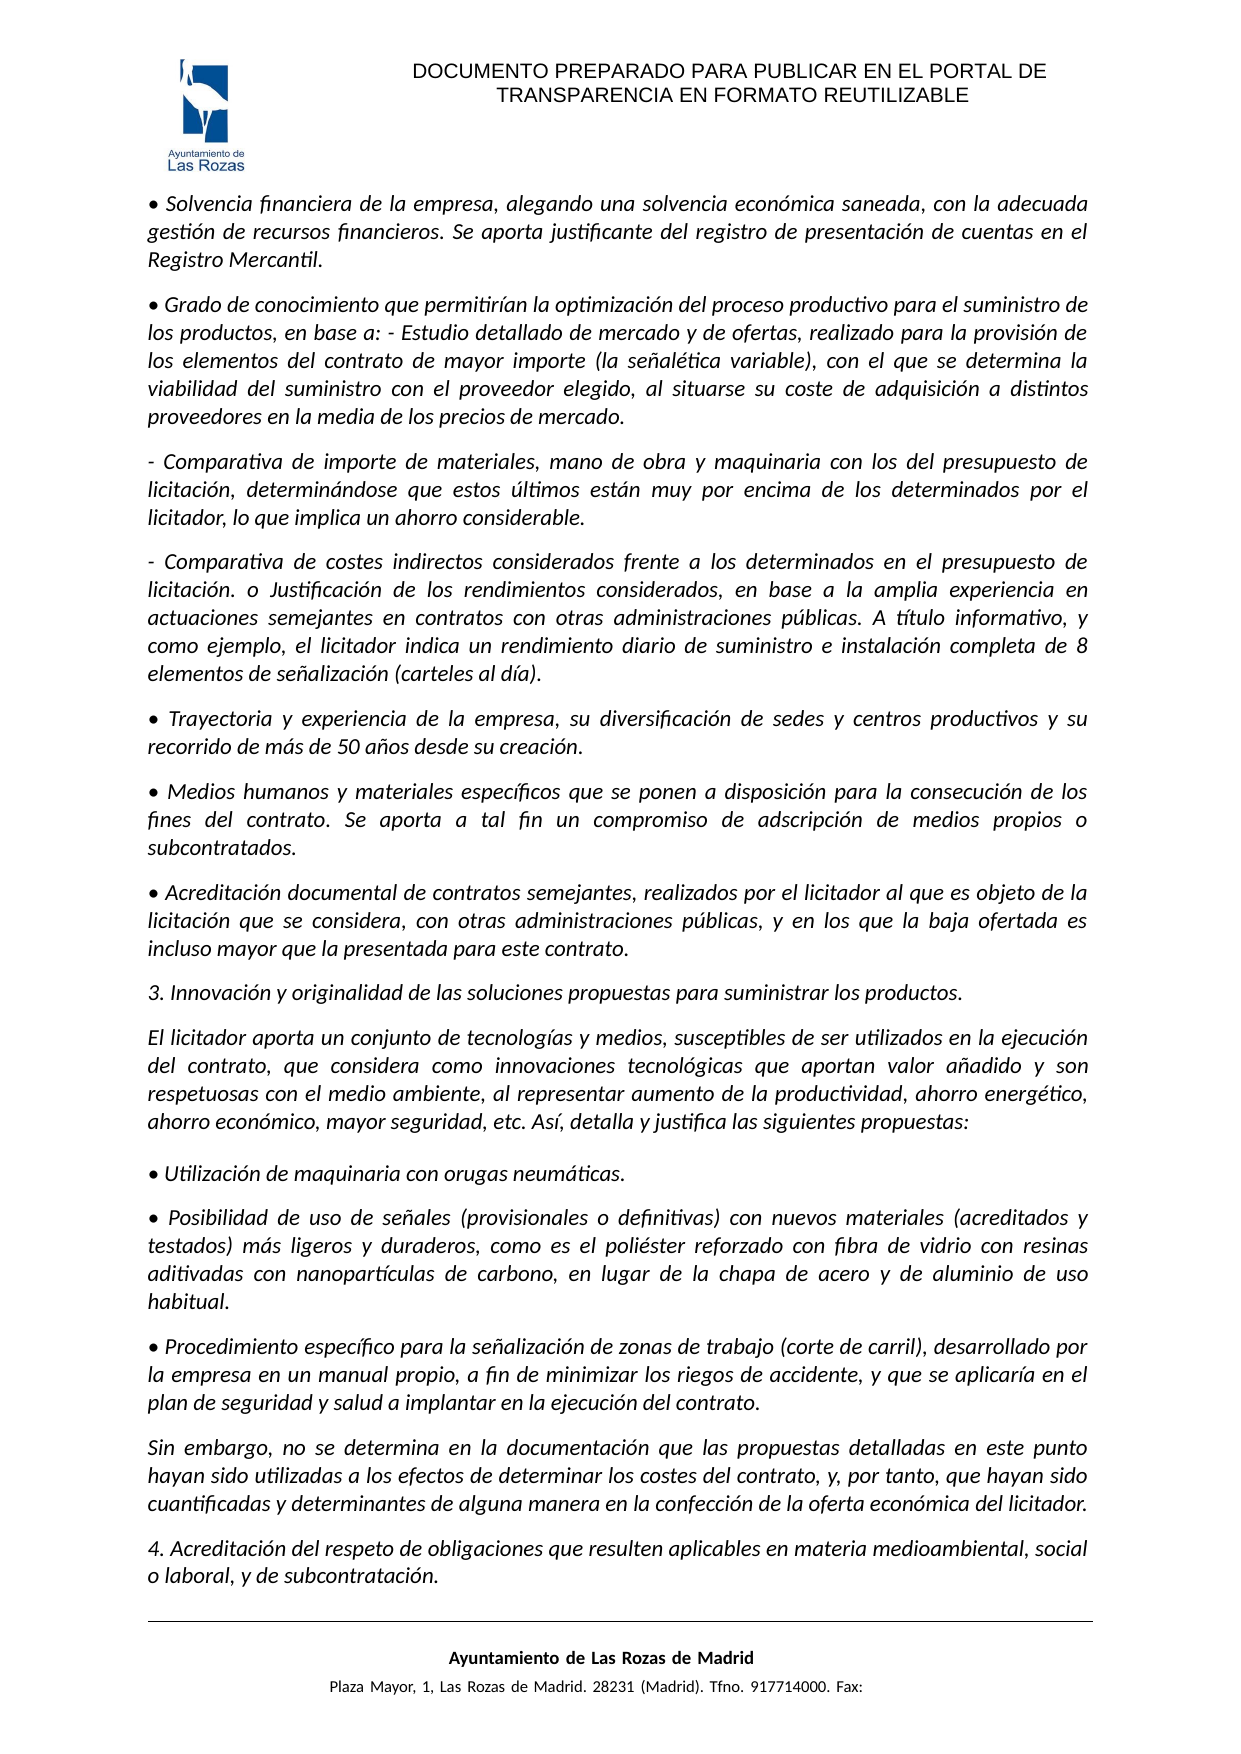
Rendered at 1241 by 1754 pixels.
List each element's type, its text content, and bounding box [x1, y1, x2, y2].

text • Procedimiento específico para la señalización de zonas de trabajo (corte de carril), desarrollado por la empresa en un manual propio, a fin de minimizar los riegos de accidente, y que se aplicaría en el plan de seguridad y salud a implantar en la ejecución del contrato. [147, 1332, 1092, 1416]
text • Trayectoria y experiencia de la empresa, su diversificación de sedes y centros productivos y su recorrido de más de 50 años desde su creación. [147, 704, 1092, 760]
text • Grado de conocimiento que permitirían la optimización del proceso productivo para el suministro de los productos, en base a: - Estudio detallado de mercado y de ofertas, realizado para la provisión de los elementos del contrato de mayor importe (la señalética variable), con el que se determina la viabilidad del suministro con el proveedor elegido, al situarse su coste de adquisición a distintos proveedores en la media de los precios de mercado. [147, 290, 1092, 430]
text El licitador aporta un conjunto de tecnologías y medios, susceptibles de ser utilizados en la ejecución del contrato, que considera como innovaciones tecnológicas que aportan valor añadido y son respetuosas con el medio ambiente, al representar aumento de la productividad, ahorro energético, ahorro económico, mayor seguridad, etc. Así, detalla y justifica las siguientes propuestas: [147, 1023, 1092, 1135]
text - Comparativa de costes indirectos considerados frente a los determinados en el presupuesto de licitación. o Justificación de los rendimientos considerados, en base a la amplia experiencia en actuaciones semejantes en contratos con otras administraciones públicas. A título informativo, y como ejemplo, el licitador indica un rendimiento diario de suministro e instalación completa de 8 elementos de señalización (carteles al día). [147, 547, 1092, 688]
text - Comparativa de importe de materiales, mano de obra y maquinaria con los del presupuesto de licitación, determinándose que estos últimos están muy por encima de los determinados por el licitador, lo que implica un ahorro considerable. [147, 447, 1092, 531]
text Sin embargo, no se determina en la documentación que las propuestas detalladas en este punto hayan sido utilizadas a los efectos de determinar los costes del contrato, y, por tanto, que hayan sido cuantificadas y determinantes de alguna manera en la confección de la oferta económica del licitador. [147, 1433, 1092, 1517]
text • Acreditación documental de contratos semejantes, realizados por el licitador al que es objeto de la licitación que se considera, con otras administraciones públicas, y en los que la baja ofertada es incluso mayor que la presentada para este contrato. [147, 878, 1092, 962]
text 3. Innovación y originalidad de las soluciones propuestas para suministrar los productos. [147, 978, 1092, 1006]
text 4. Acreditación del respeto de obligaciones que resulten aplicables en materia medioambiental, social o laboral, y de subcontratación. [147, 1534, 1092, 1590]
text • Posibilidad de uso de señales (provisionales o definitivas) con nuevos materiales (acreditados y testados) más ligeros y duraderos, como es el poliéster reforzado con fibra de vidrio con resinas aditivadas con nanopartículas de carbono, en lugar de la chapa de acero y de aluminio de uso habitual. [147, 1203, 1092, 1316]
text • Solvencia financiera de la empresa, alegando una solvencia económica saneada, con la adecuada gestión de recursos financieros. Se aporta justificante del registro de presentación de cuentas en el Registro Mercantil. [147, 189, 1092, 273]
text • Utilización de maquinaria con orugas neumáticas. [147, 1159, 1092, 1187]
text • Medios humanos y materiales específicos que se ponen a disposición para la consecución de los fines del contrato. Se aporta a tal fin un compromiso de adscripción de medios propios o subcontratados. [147, 777, 1092, 861]
